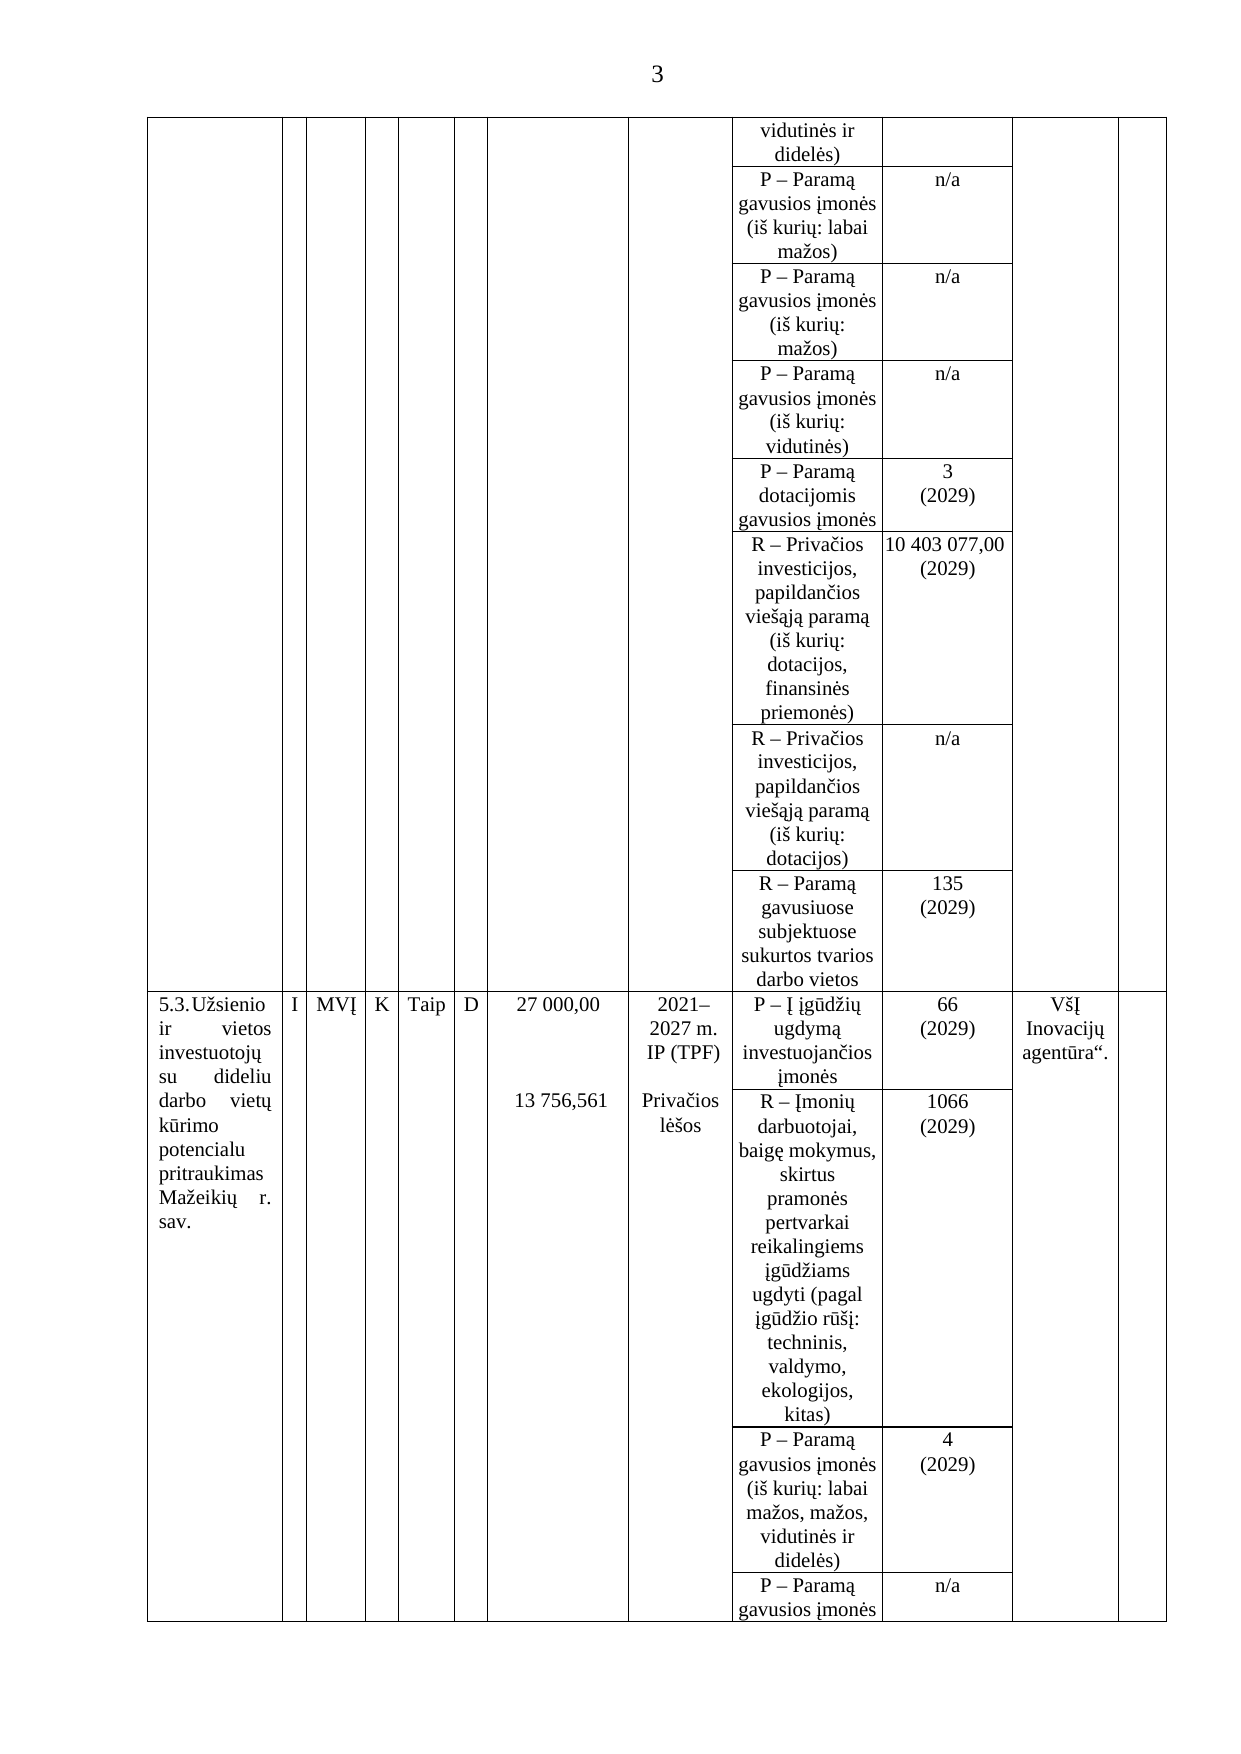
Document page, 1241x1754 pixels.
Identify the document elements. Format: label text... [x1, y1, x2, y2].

table_cell [366, 118, 398, 991]
table_cell [307, 118, 365, 991]
table_cell n/a [883, 361, 1012, 458]
table_cell P – Paramą dotacijomis gavusios įmonės [733, 459, 882, 531]
table_cell P – Paramą gavusios įmonės [733, 1573, 882, 1621]
table_cell P – Į įgūdžių ugdymą investuojančios įmonės [733, 992, 882, 1088]
table_cell 66 (2029) [883, 992, 1012, 1088]
table_cell 135 (2029) [883, 871, 1012, 991]
table_cell [283, 118, 306, 991]
table_cell R – Privačios investicijos, papildančios viešąją paramą (iš kurių: dotacijos) [733, 725, 882, 870]
table_cell 2021–2027 m. IP (TPF) Privačios lėšos [629, 992, 732, 1621]
table_cell [455, 118, 487, 991]
table_cell n/a [883, 725, 1012, 870]
table_cell [399, 118, 454, 991]
table_cell P – Paramą gavusios įmonės (iš kurių: labai mažos) [733, 167, 882, 263]
table_cell K [366, 992, 398, 1621]
table_cell Taip [399, 992, 454, 1621]
table_cell R – Privačios investicijos, papildančios viešąją paramą (iš kurių: dotacijos, finansinės priemonės) [733, 532, 882, 724]
table_cell 3 (2029) [883, 459, 1012, 531]
table_cell [883, 118, 1012, 166]
table_cell VšĮ Inovacijų agentūra“. [1013, 992, 1118, 1621]
table_cell [488, 118, 628, 991]
table_cell [148, 118, 282, 991]
table_cell P – Paramą gavusios įmonės (iš kurių: labai mažos, mažos, vidutinės ir didelės) [733, 1428, 882, 1572]
table_cell I [283, 992, 306, 1621]
table_cell n/a [883, 1573, 1012, 1621]
table_cell P – Paramą gavusios įmonės (iš kurių: mažos) [733, 264, 882, 360]
table_cell P – Paramą gavusios įmonės (iš kurių: vidutinės) [733, 361, 882, 458]
table_cell vidutinės ir didelės) [733, 118, 882, 166]
table_cell 1066 (2029) [883, 1090, 1012, 1426]
table_cell [1013, 118, 1118, 991]
table_cell n/a [883, 264, 1012, 360]
table_cell D [455, 992, 487, 1621]
table_cell [629, 118, 732, 991]
table_cell 27 000,00 13 756,561 [488, 992, 628, 1621]
table_cell 5.3. Užsienio ir vietos investuotojų su dideliu darbo vietų kūrimo potencialu pritraukimas Mažeikių r. sav. [148, 992, 282, 1621]
table_cell 4 (2029) [883, 1428, 1012, 1572]
table_cell [1119, 118, 1166, 991]
table_cell MVĮ [307, 992, 365, 1621]
table_cell R – Paramą gavusiuose subjektuose sukurtos tvarios darbo vietos [733, 871, 882, 991]
table_cell R – Įmonių darbuotojai, baigę mokymus, skirtus pramonės pertvarkai reikalingiems įgūdžiams ugdyti (pagal įgūdžio rūšį: techninis, valdymo, ekologijos, kitas) [733, 1090, 882, 1426]
table_cell [1119, 992, 1166, 1621]
table_cell n/a [883, 167, 1012, 263]
table_cell 10 403 077,00 (2029) [883, 532, 1012, 724]
